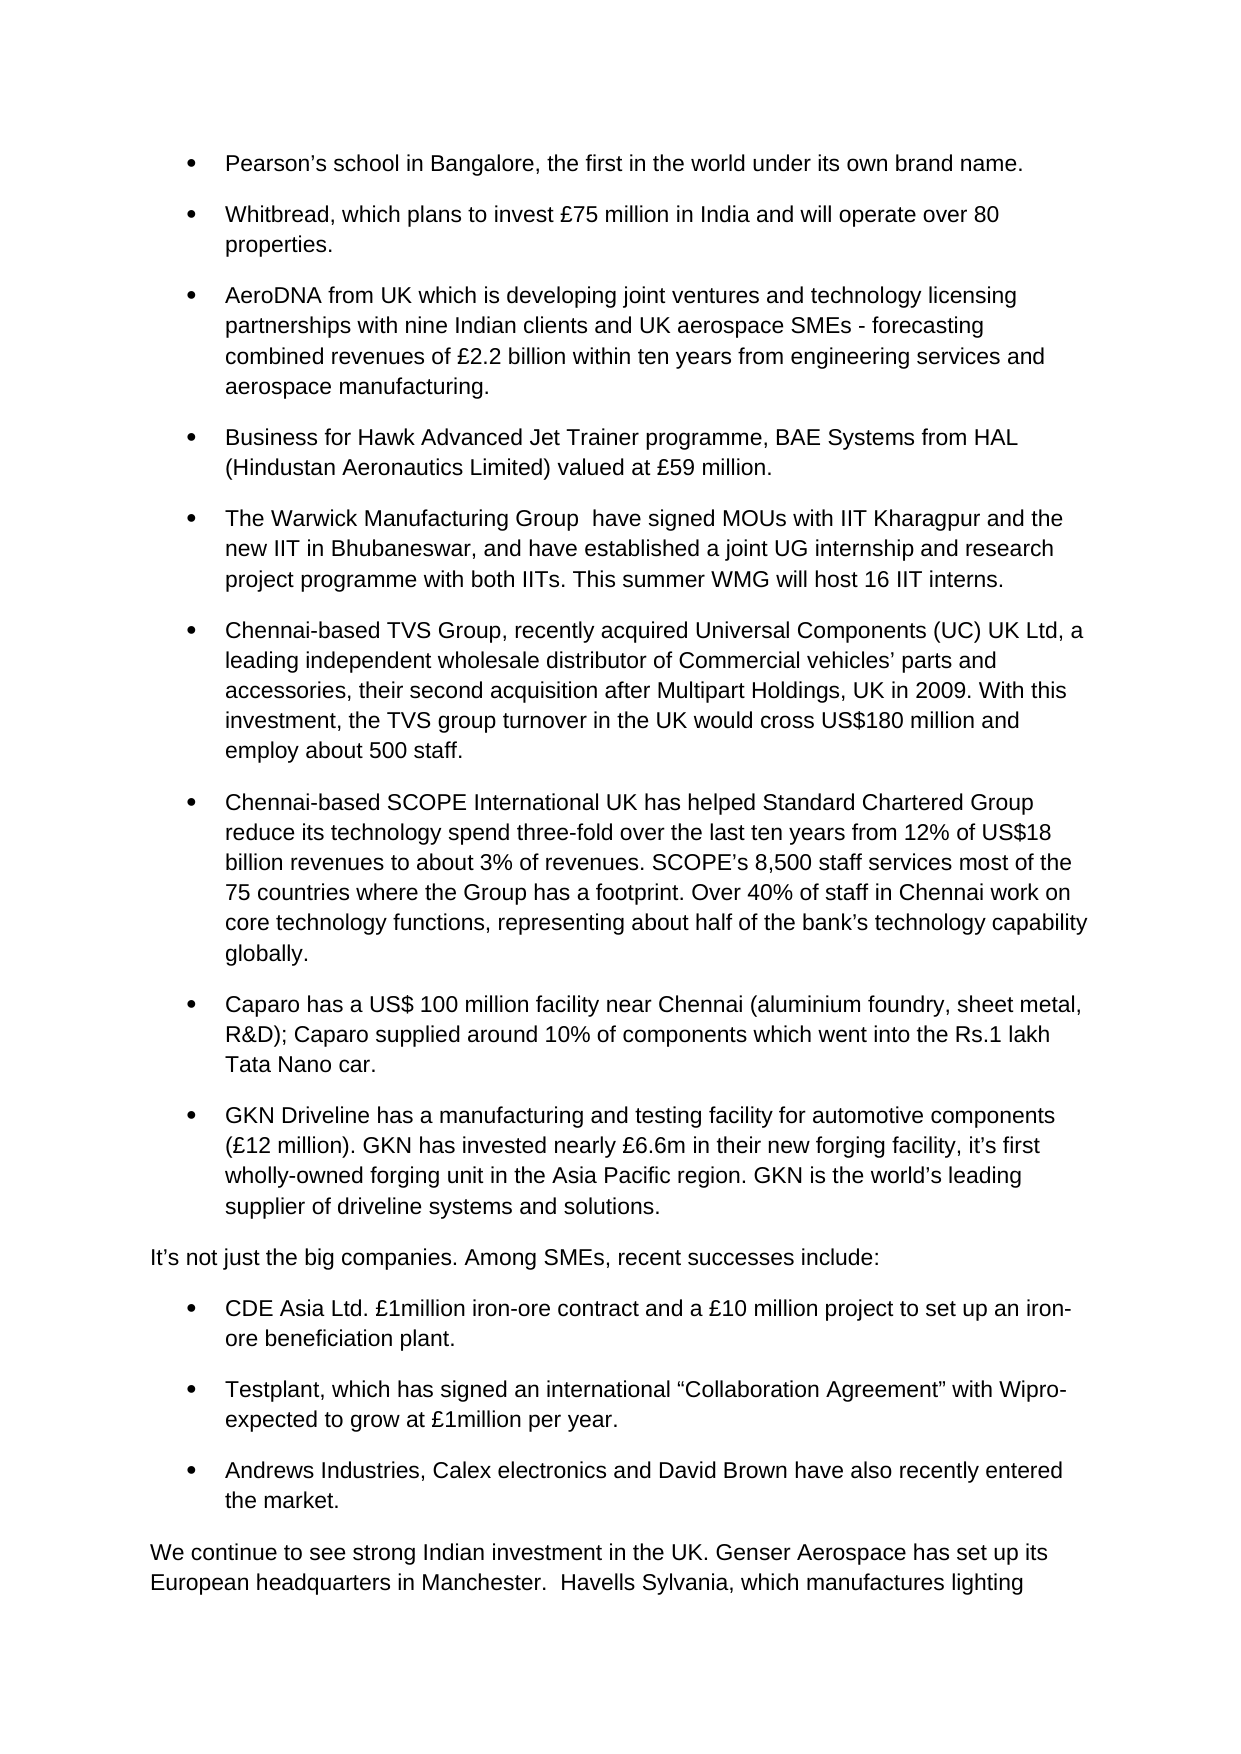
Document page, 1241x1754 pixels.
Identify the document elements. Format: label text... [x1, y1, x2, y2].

list Chennai-based TVS Group, recently acquired Universal Components (UC) UK Ltd, a leading independent wholesale distributor of Commercial vehicles’ parts and accessories, their second acquisition after Multipart Holdings, UK in 2009. With this investment, the TVS group turnover in the UK would cross US$180 million and employ about 500 staff. [187, 617, 1090, 764]
text It’s not just the big companies. Among SMEs, recent successes include: [150, 1244, 1090, 1270]
list Testplant, which has signed an international “Collaboration Agreement” with Wipro- expected to grow at £1million per year. [187, 1376, 1090, 1433]
text We continue to see strong Indian investment in the UK. Genser Aerospace has set up its European headquarters in Manchester. Havells Sylvania, which manufactures lighting [150, 1538, 1090, 1595]
list Whitbread, which plans to invest £75 million in India and will operate over 80 properties. [187, 201, 1090, 258]
list CDE Asia Ltd. £1million iron-ore contract and a £10 million project to set up an iron-ore beneficiation plant. [187, 1295, 1090, 1351]
list Andrews Industries, Calex electronics and David Brown have also recently entered the market. [187, 1457, 1090, 1514]
list Pearson’s school in Bangalore, the first in the world under its own brand name. [187, 150, 1090, 176]
list Caparo has a US$ 100 million facility near Chennai (aluminium foundry, sheet metal, R&D); Caparo supplied around 10% of components which went into the Rs.1 lakh Tata Nano car. [187, 991, 1090, 1077]
list AeroDNA from UK which is developing joint ventures and technology licensing partnerships with nine Indian clients and UK aerospace SMEs - forecasting combined revenues of £2.2 billion within ten years from engineering services and aerospace manufacturing. [187, 282, 1090, 399]
list Business for Hawk Advanced Jet Trainer programme, BAE Systems from HAL (Hindustan Aeronautics Limited) valued at £59 million. [187, 424, 1090, 481]
list The Warwick Manufacturing Group have signed MOUs with IIT Kharagpur and the new IIT in Bhubaneswar, and have established a joint UG internship and research project programme with both IITs. This summer WMG will host 16 IIT interns. [187, 505, 1090, 592]
list GKN Driveline has a manufacturing and testing facility for automotive components (£12 million). GKN has invested nearly £6.6m in their new forging facility, it’s first wholly-owned forging unit in the Asia Pacific region. GKN is the world’s leading supplier of driveline systems and solutions. [187, 1102, 1090, 1219]
list Chennai-based SCOPE International UK has helped Standard Chartered Group reduce its technology spend three-fold over the last ten years from 12% of US$18 billion revenues to about 3% of revenues. SCOPE’s 8,500 staff services most of the 75 countries where the Group has a footprint. Over 40% of staff in Chennai work on core technology functions, representing about half of the bank’s technology capability globally. [187, 788, 1090, 966]
